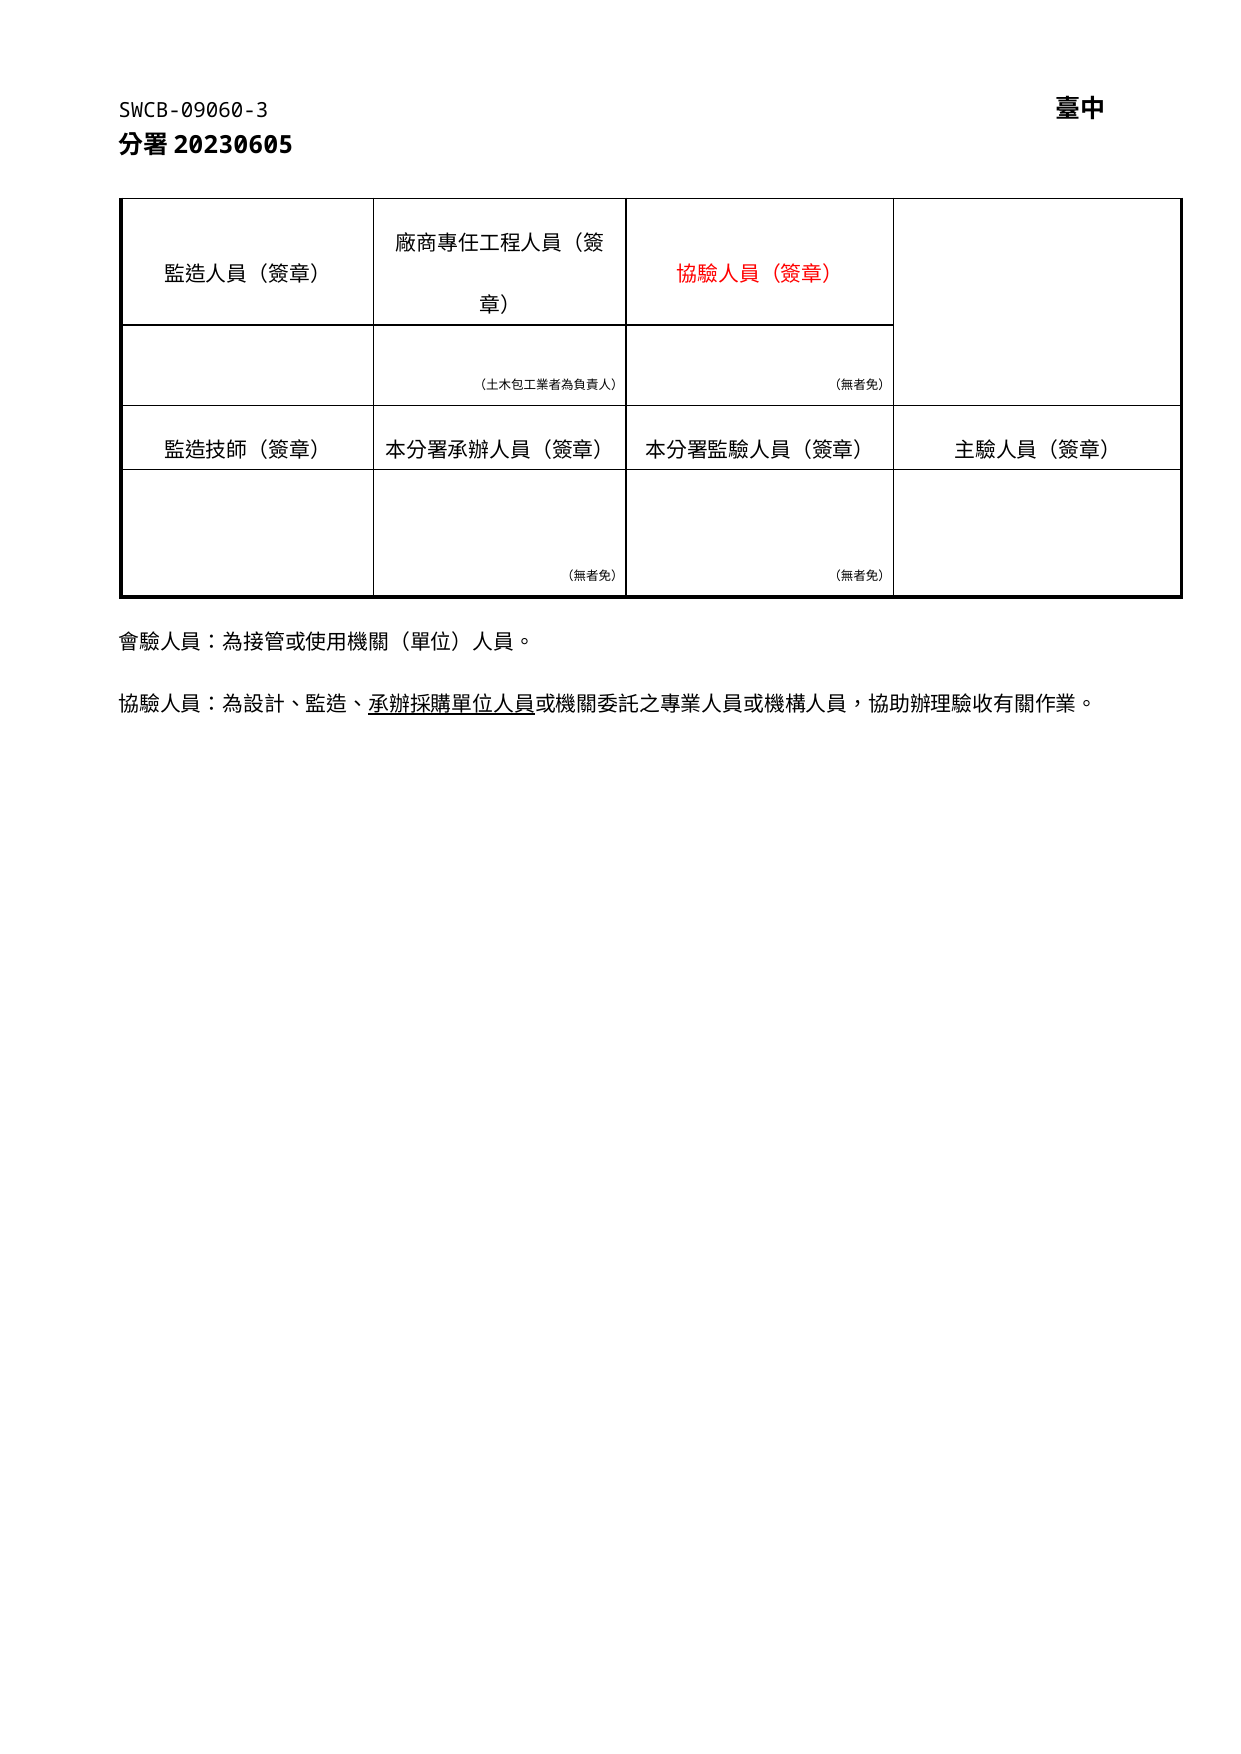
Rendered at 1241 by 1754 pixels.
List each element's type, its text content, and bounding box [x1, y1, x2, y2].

table_cell [894, 199, 1180, 405]
text 會驗人員：為接管或使用機關（單位）人員。 [118, 598, 1122, 661]
table_cell （無者免） [627, 470, 893, 595]
table_cell 監造人員（簽章） [123, 199, 373, 324]
table_cell （無者免） [627, 326, 893, 405]
table_cell （無者免） [374, 470, 625, 595]
table_cell （土木包工業者為負責人） [374, 326, 625, 405]
table_cell 本分署監驗人員（簽章） [627, 406, 893, 469]
table_cell [123, 470, 373, 595]
text 協驗人員：為設計、監造、承辦採購單位人員或機關委託之專業人員或機構人員，協助辦理驗收有關作業。 [118, 661, 1122, 723]
table_cell 主驗人員（簽章） [894, 406, 1180, 469]
table_cell 廠商專任工程人員（簽章） [374, 199, 625, 324]
table_cell [894, 470, 1180, 595]
table_cell [123, 326, 373, 405]
table_cell 協驗人員（簽章） [627, 199, 893, 324]
table_cell 本分署承辦人員（簽章） [374, 406, 625, 469]
table_cell 監造技師（簽章） [123, 406, 373, 469]
